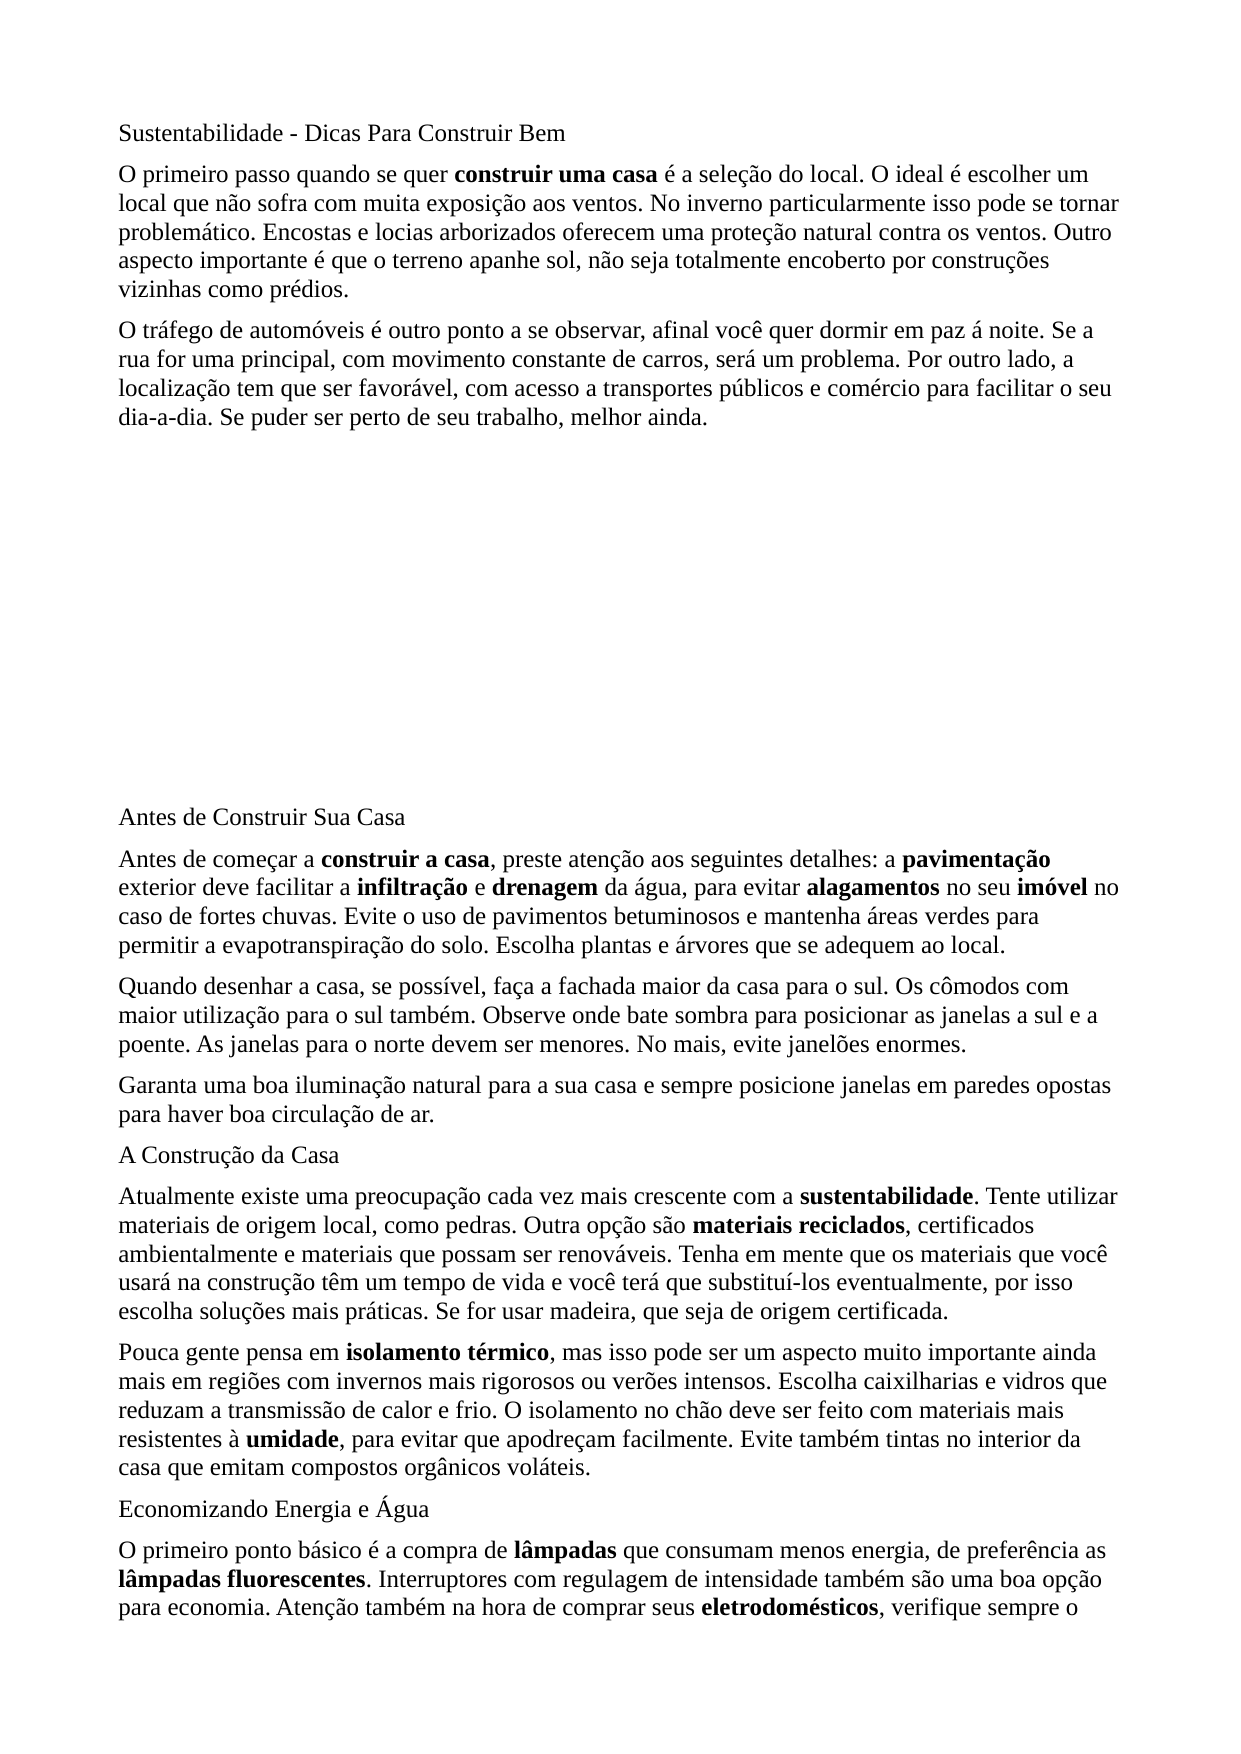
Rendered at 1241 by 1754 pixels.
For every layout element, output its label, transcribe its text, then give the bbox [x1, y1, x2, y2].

text O tráfego de automóveis é outro ponto a se observar, afinal você quer dormir em paz á noite. Se a rua for uma principal, com movimento constante de carros, será um problema. Por outro lado, a localização tem que ser favorável, com acesso a transportes públicos e comércio para facilitar o seu dia-a-dia. Se puder ser perto de seu trabalho, melhor ainda. [118, 316, 1122, 431]
text Quando desenhar a casa, se possível, faça a fachada maior da casa para o sul. Os cômodos com maior utilização para o sul também. Observe onde bate sombra para posicionar as janelas a sul e a poente. As janelas para o norte devem ser menores. No mais, evite janelões enormes. [118, 971, 1122, 1057]
text O primeiro passo quando se quer construir uma casa é a seleção do local. O ideal é escolher um local que não sofra com muita exposição aos ventos. No inverno particularmente isso pode se tornar problemático. Encostas e locias arborizados oferecem uma proteção natural contra os ventos. Outro aspecto importante é que o terreno apanhe sol, não seja totalmente encoberto por construções vizinhas como prédios. [118, 159, 1122, 303]
text Sustentabilidade - Dicas Para Construir Bem [118, 118, 1122, 147]
text A Construção da Casa [118, 1140, 1122, 1169]
text Garanta uma boa iluminação natural para a sua casa e sempre posicione janelas em paredes opostas para haver boa circulação de ar. [118, 1070, 1122, 1127]
text Pouca gente pensa em isolamento térmico, mas isso pode ser um aspecto muito importante ainda mais em regiões com invernos mais rigorosos ou verões intensos. Escolha caixilharias e vidros que reduzam a transmissão de calor e frio. O isolamento no chão deve ser feito com materiais mais resistentes à umidade, para evitar que apodreçam facilmente. Evite também tintas no interior da casa que emitam compostos orgânicos voláteis. [118, 1337, 1122, 1481]
text Economizando Energia e Água [118, 1494, 1122, 1522]
text Antes de Construir Sua Casa [118, 802, 1122, 831]
text O primeiro ponto básico é a compra de lâmpadas que consumam menos energia, de preferência as lâmpadas fluorescentes. Interruptores com regulagem de intensidade também são uma boa opção para economia. Atenção também na hora de comprar seus eletrodomésticos, verifique sempre o [118, 1535, 1122, 1621]
text Atualmente existe uma preocupação cada vez mais crescente com a sustentabilidade. Tente utilizar materiais de origem local, como pedras. Outra opção são materiais reciclados, certificados ambientalmente e materiais que possam ser renováveis. Tenha em mente que os materiais que você usará na construção têm um tempo de vida e você terá que substituí-los eventualmente, por isso escolha soluções mais práticas. Se for usar madeira, que seja de origem certificada. [118, 1181, 1122, 1325]
text Antes de começar a construir a casa, preste atenção aos seguintes detalhes: a pavimentação exterior deve facilitar a infiltração e drenagem da água, para evitar alagamentos no seu imóvel no caso de fortes chuvas. Evite o uso de pavimentos betuminosos e mantenha áreas verdes para permitir a evapotranspiração do solo. Escolha plantas e árvores que se adequem ao local. [118, 844, 1122, 959]
